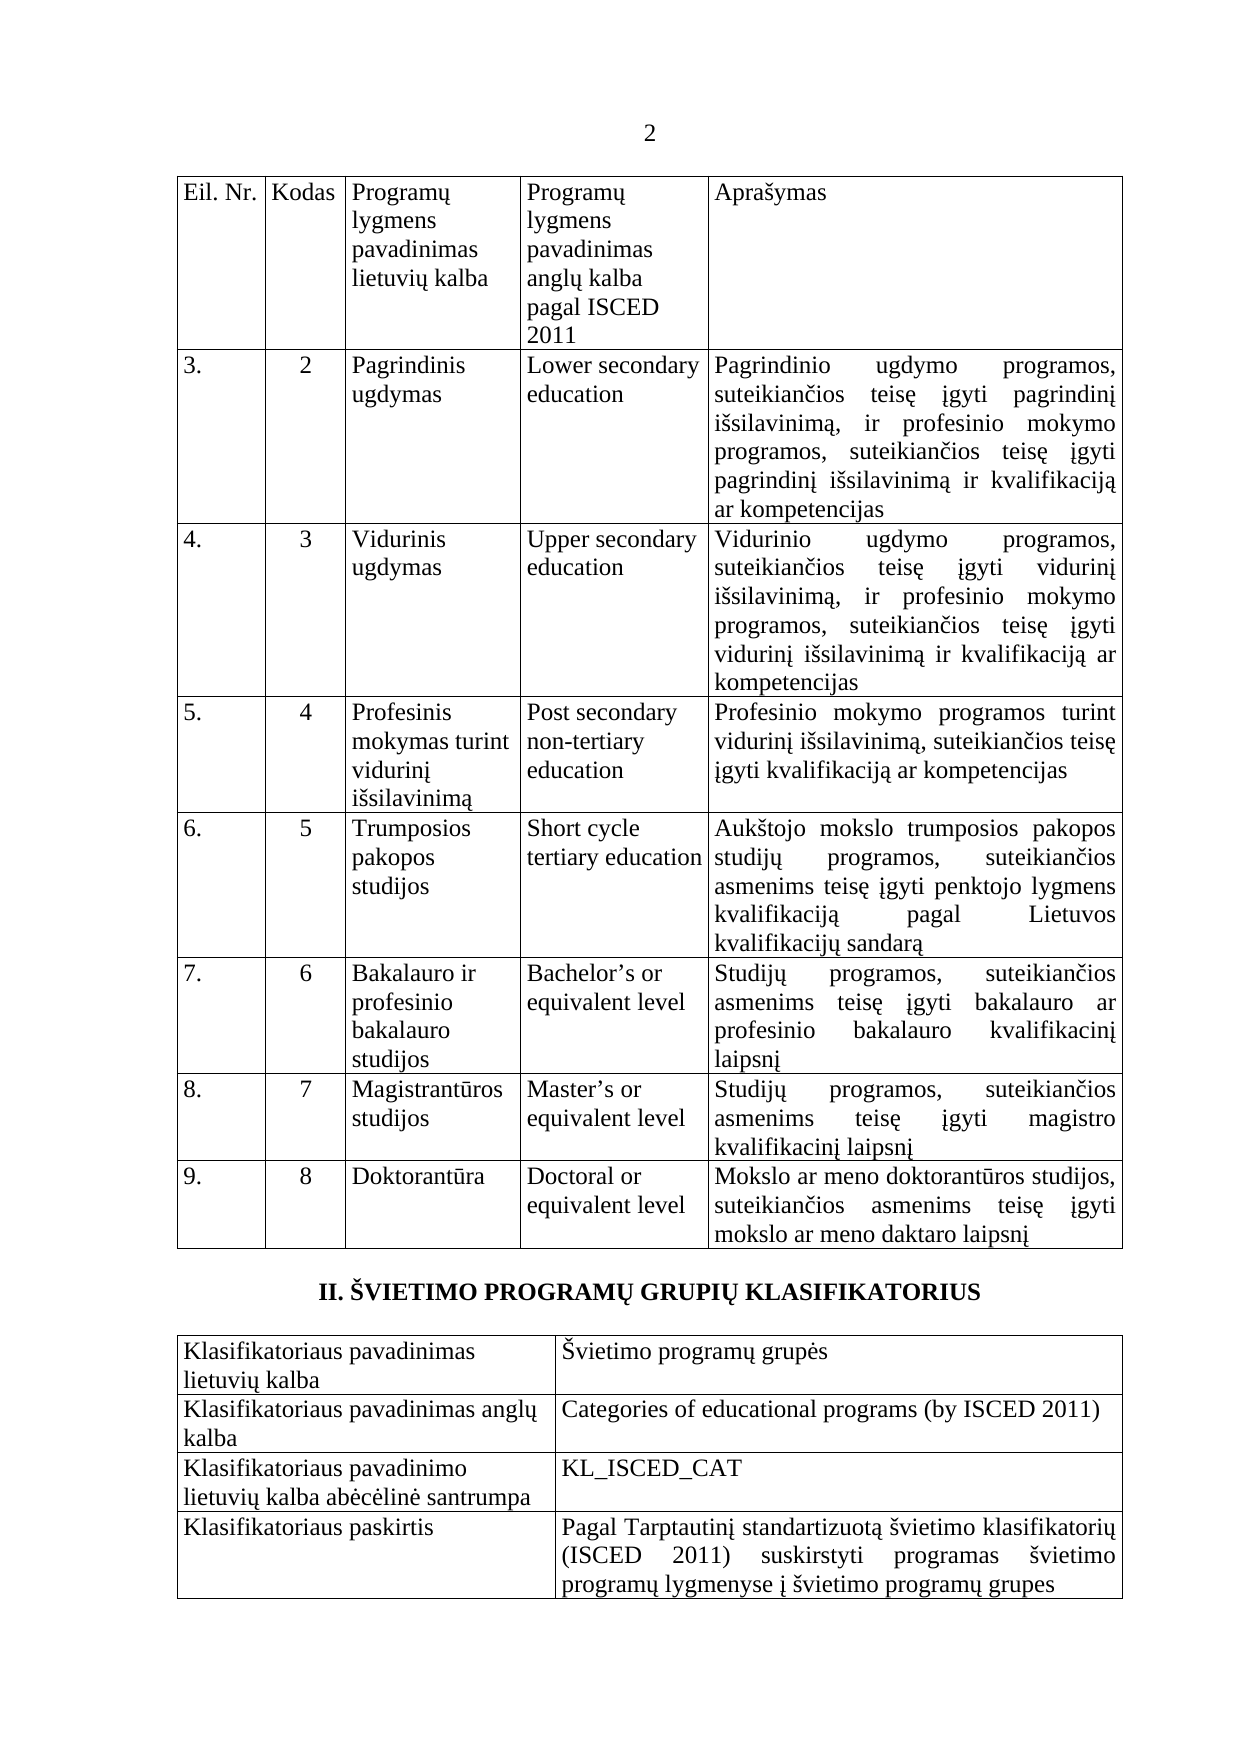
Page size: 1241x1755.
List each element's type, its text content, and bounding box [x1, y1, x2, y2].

table_cell Bachelor’s or equivalent level [521, 958, 708, 1073]
table_cell 5. [178, 697, 265, 812]
table_cell Post secondary non-tertiary education [521, 697, 708, 812]
table_cell Mokslo ar meno doktorantūros studijos, suteikiančios asmenims teisę įgyti mokslo ar meno daktaro laipsnį [709, 1161, 1122, 1248]
table_cell Vidurinio ugdymo programos, suteikiančios teisę įgyti vidurinį išsilavinimą, ir profesinio mokymo programos, suteikiančios teisę įgyti vidurinį išsilavinimą ir kvalifikaciją ar kompetencijas [709, 524, 1122, 696]
table_cell Trumposios pakopos studijos [346, 813, 520, 957]
table_cell 2 [266, 350, 345, 523]
table_cell Aukštojo mokslo trumposios pakopos studijų programos, suteikiančios asmenims teisę įgyti penktojo lygmens kvalifikaciją pagal Lietuvos kvalifikacijų sandarą [709, 813, 1122, 957]
table_cell Pagal Tarptautinį standartizuotą švietimo klasifikatorių (ISCED 2011) suskirstyti programas švietimo programų lygmenyse į švietimo programų grupes [556, 1512, 1122, 1598]
table_cell Categories of educational programs (by ISCED 2011) [556, 1395, 1122, 1452]
table_cell 3. [178, 350, 265, 523]
table_cell Pagrindinio ugdymo programos, suteikiančios teisę įgyti pagrindinį išsilavinimą, ir profesinio mokymo programos, suteikiančios teisę įgyti pagrindinį išsilavinimą ir kvalifikaciją ar kompetencijas [709, 350, 1122, 523]
table_cell 9. [178, 1161, 265, 1248]
table_cell 3 [266, 524, 345, 696]
table_cell 4. [178, 524, 265, 696]
table_cell Klasifikatoriaus paskirtis [178, 1512, 555, 1598]
table_cell Profesinis mokymas turint vidurinį išsilavinimą [346, 697, 520, 812]
table_cell KL_ISCED_CAT [556, 1453, 1122, 1511]
table_header Klasifikatoriaus pavadinimas lietuvių kalba [178, 1336, 555, 1393]
table_cell Short cycle tertiary education [521, 813, 708, 957]
table_cell Lower secondary education [521, 350, 708, 523]
table_cell Studijų programos, suteikiančios asmenims teisę įgyti bakalauro ar profesinio bakalauro kvalifikacinį laipsnį [709, 958, 1122, 1073]
table_header Kodas [266, 177, 345, 349]
table_cell 6 [266, 958, 345, 1073]
table_cell Profesinio mokymo programos turint vidurinį išsilavinimą, suteikiančios teisę įgyti kvalifikaciją ar kompetencijas [709, 697, 1122, 812]
table_cell 7. [178, 958, 265, 1073]
table_header Aprašymas [709, 177, 1122, 349]
table_cell 7 [266, 1074, 345, 1160]
table_cell 6. [178, 813, 265, 957]
table_cell Studijų programos, suteikiančios asmenims teisę įgyti magistro kvalifikacinį laipsnį [709, 1074, 1122, 1160]
table_cell Klasifikatoriaus pavadinimo lietuvių kalba abėcėlinė santrumpa [178, 1453, 555, 1511]
text II. ŠVIETIMO programų grupIŲ KLASIFIKATORIUS [177, 1277, 1122, 1306]
table_header Programų lygmens pavadinimas anglų kalba pagal ISCED 2011 [521, 177, 708, 349]
table_cell Upper secondary education [521, 524, 708, 696]
table_cell 8 [266, 1161, 345, 1248]
table_header Programų lygmens pavadinimas lietuvių kalba [346, 177, 520, 349]
table_cell Bakalauro ir profesinio bakalauro studijos [346, 958, 520, 1073]
table_cell Pagrindinis ugdymas [346, 350, 520, 523]
table_header Švietimo programų grupės [556, 1336, 1122, 1393]
table_header Eil. Nr. [178, 177, 265, 349]
table_cell 8. [178, 1074, 265, 1160]
table_cell Vidurinis ugdymas [346, 524, 520, 696]
table_cell Doctoral or equivalent level [521, 1161, 708, 1248]
table_cell Magistrantūros studijos [346, 1074, 520, 1160]
table_cell 4 [266, 697, 345, 812]
table_cell Doktorantūra [346, 1161, 520, 1248]
table_cell Klasifikatoriaus pavadinimas anglų kalba [178, 1395, 555, 1452]
table_cell Master’s or equivalent level [521, 1074, 708, 1160]
table_cell 5 [266, 813, 345, 957]
